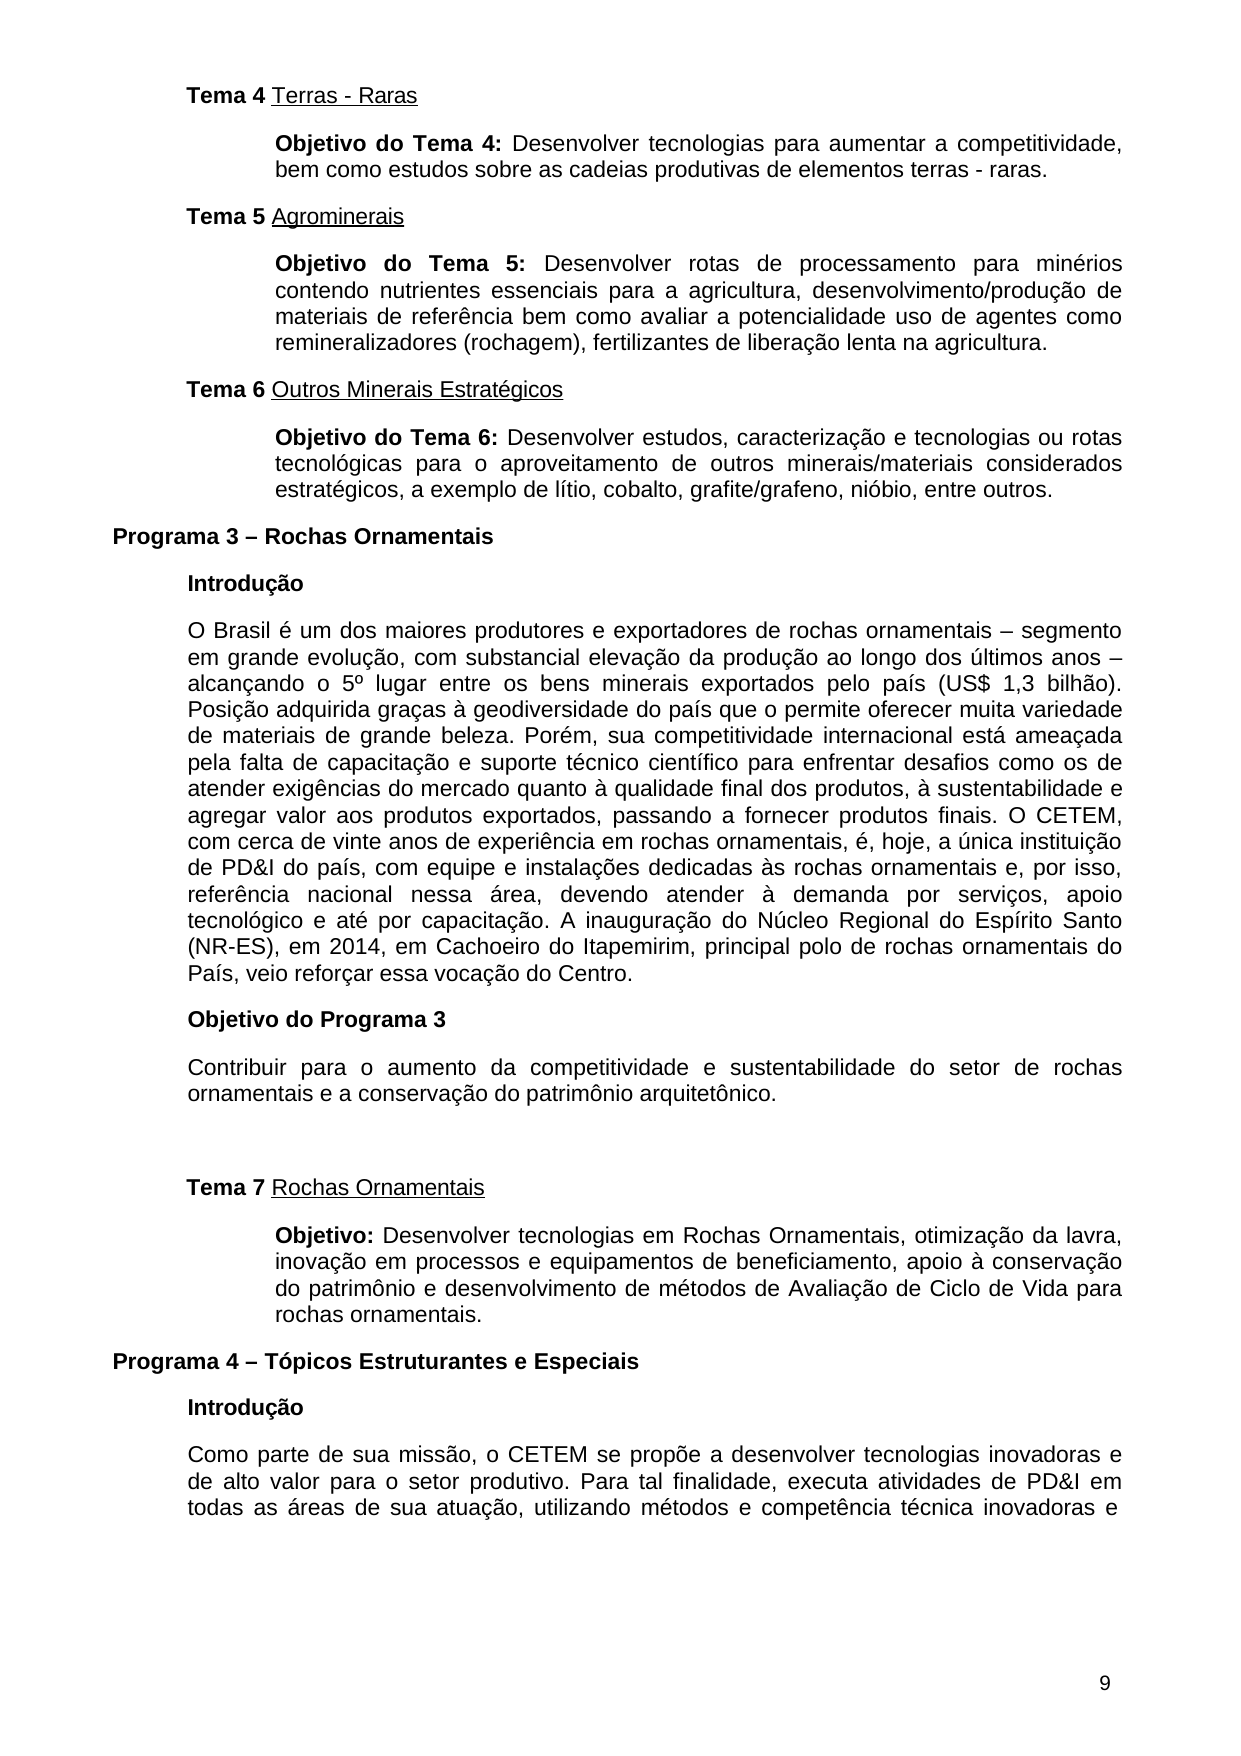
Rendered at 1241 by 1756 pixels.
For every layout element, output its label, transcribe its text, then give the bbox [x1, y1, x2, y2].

text Objetivo do Tema 5: Desenvolver rotas de processamento para minérios contendo nutrientes essenciais para a agricultura, desenvolvimento/produção de materiais de referência bem como avaliar a potencialidade uso de agentes como remineralizadores (rochagem), fertilizantes de liberação lenta na agricultura. [275, 250, 1123, 356]
text O Brasil é um dos maiores produtores e exportadores de rochas ornamentais – segmento em grande evolução, com substancial elevação da produção ao longo dos últimos anos – alcançando o 5º lugar entre os bens minerais exportados pelo país (US$ 1,3 bilhão). Posição adquirida graças à geodiversidade do país que o permite oferecer muita variedade de materiais de grande beleza. Porém, sua competitividade internacional está ameaçada pela falta de capacitação e suporte técnico científico para enfrentar desafios como os de atender exigências do mercado quanto à qualidade final dos produtos, à sustentabilidade e agregar valor aos produtos exportados, passando a fornecer produtos finais. O CETEM, com cerca de vinte anos de experiência em rochas ornamentais, é, hoje, a única instituição de PD&I do país, com equipe e instalações dedicadas às rochas ornamentais e, por isso, referência nacional nessa área, devendo atender à demanda por serviços, apoio tecnológico e até por capacitação. A inauguração do Núcleo Regional do Espírito Santo (NR-ES), em 2014, em Cachoeiro do Itapemirim, principal polo de rochas ornamentais do País, veio reforçar essa vocação do Centro. [187, 617, 1123, 986]
subtitle Programa 4 – Tópicos Estruturantes e Especiais Introdução [112, 1348, 639, 1421]
text Objetivo do Tema 6: Desenvolver estudos, caracterização e tecnologias ou rotas tecnológicas para o aproveitamento de outros minerais/materiais considerados estratégicos, a exemplo de lítio, cobalto, grafite/grafeno, nióbio, entre outros. [275, 424, 1123, 503]
text Objetivo: Desenvolver tecnologias em Rochas Ornamentais, otimização da lavra, inovação em processos e equipamentos de beneficiamento, apoio à conservação do patrimônio e desenvolvimento de métodos de Avaliação de Ciclo de Vida para rochas ornamentais. [275, 1222, 1123, 1327]
text Objetivo do Tema 4: Desenvolver tecnologias para aumentar a competitividade, bem como estudos sobre as cadeias produtivas de elementos terras - raras. [275, 129, 1123, 182]
text Como parte de sua missão, o CETEM se propõe a desenvolver tecnologias inovadoras e de alto valor para o setor produtivo. Para tal finalidade, executa atividades de PD&I em todas as áreas de sua atuação, utilizando métodos e competência técnica inovadoras e [187, 1441, 1123, 1520]
text Tema 6 Outros Minerais Estratégicos [186, 376, 1147, 403]
text Tema 4 Terras - Raras [186, 82, 1147, 108]
subtitle Programa 3 – Rochas Ornamentais Introdução [112, 523, 494, 596]
text Tema 7 Rochas Ornamentais [186, 1174, 1147, 1201]
subtitle Objetivo do Programa 3 [187, 1006, 1147, 1033]
text Contribuir para o aumento da competitividade e sustentabilidade do setor de rochas ornamentais e a conservação do patrimônio arquitetônico. [187, 1054, 1123, 1107]
text Tema 5 Agrominerais [186, 203, 1147, 229]
